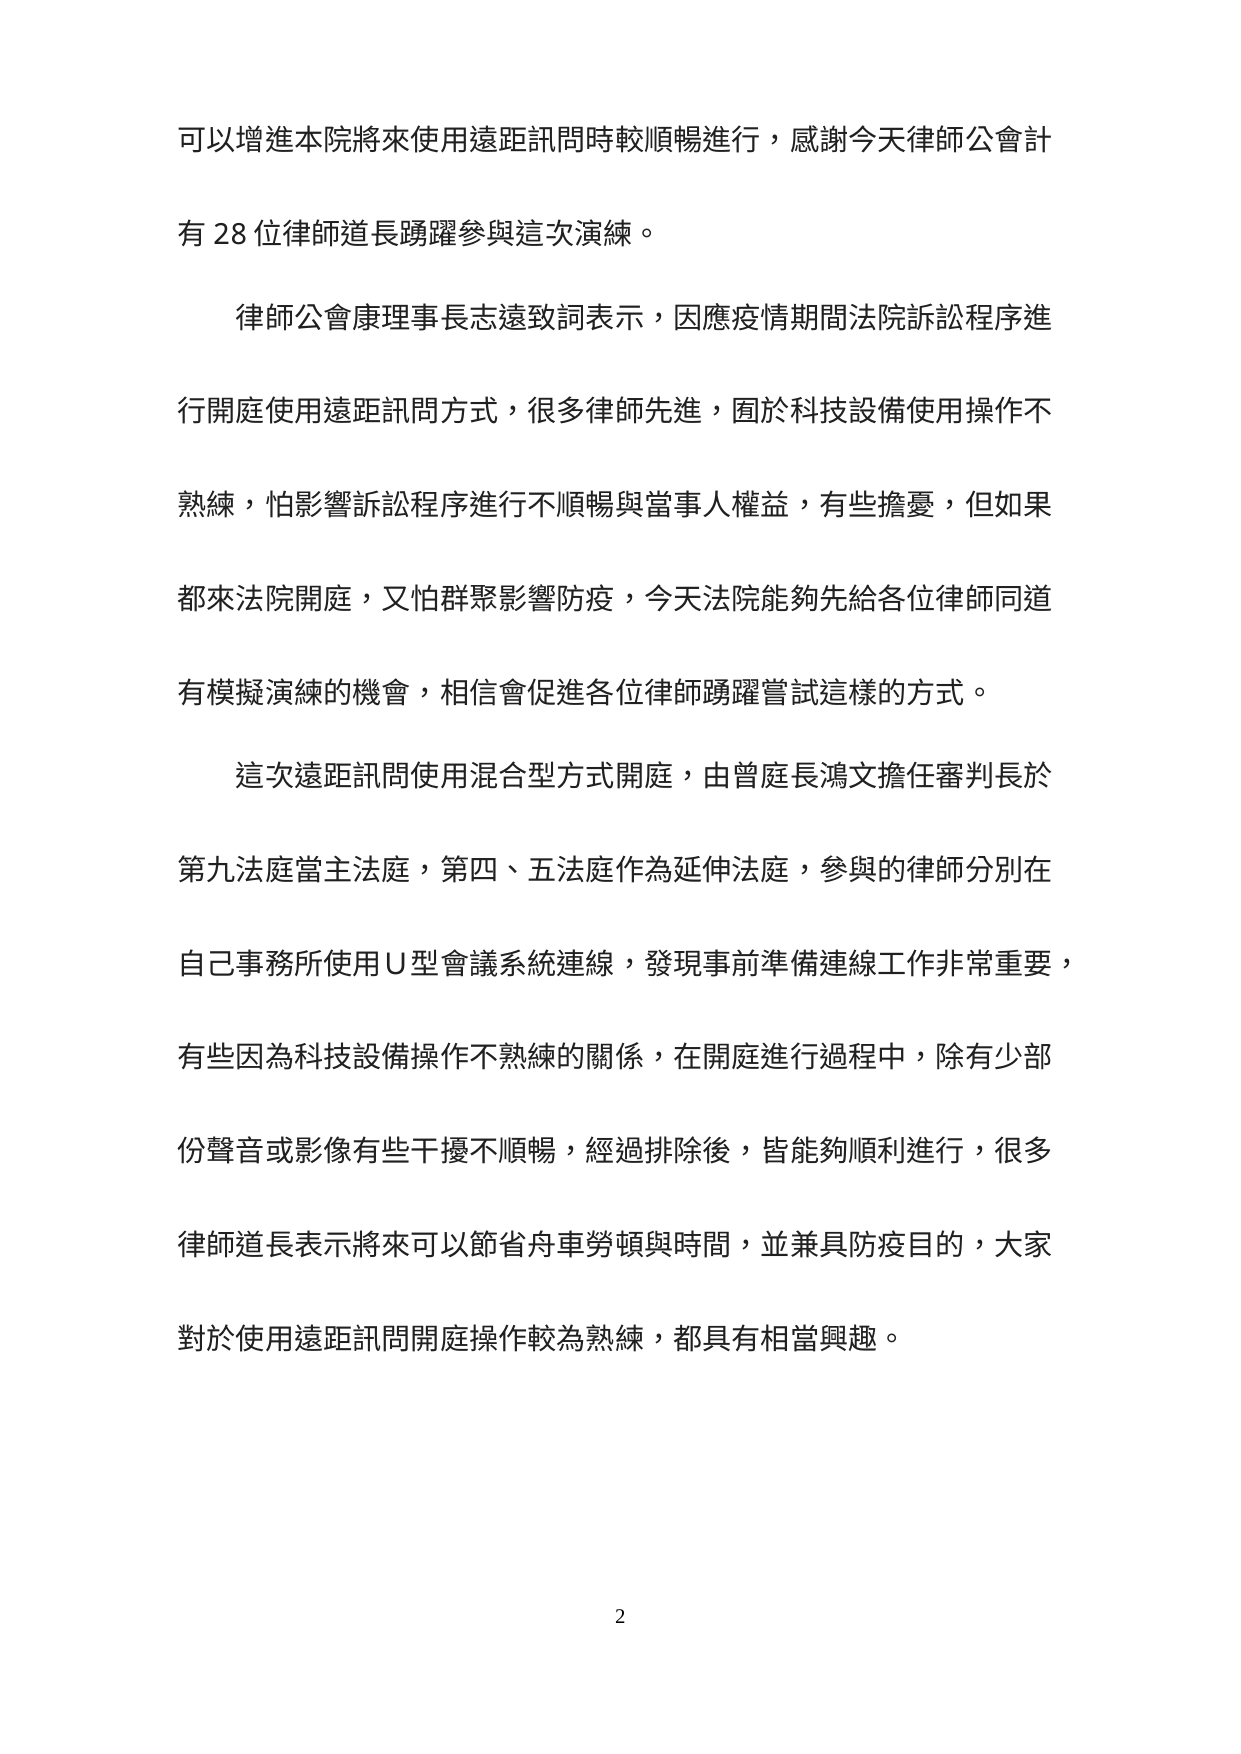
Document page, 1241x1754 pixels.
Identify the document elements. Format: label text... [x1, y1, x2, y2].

text 這次遠距訊問使用混合型方式開庭，由曾庭長鴻文擔任審判長於第九法庭當主法庭，第四、五法庭作為延伸法庭，參與的律師分別在自己事務所使用Ｕ型會議系統連線，發現事前準備連線工作非常重要，有些因為科技設備操作不熟練的關係，在開庭進行過程中，除有少部份聲音或影像有些干擾不順暢，經過排除後，皆能夠順利進行，很多律師道長表示將來可以節省舟車勞頓與時間，並兼具防疫目的，大家對於使用遠距訊問開庭操作較為熟練，都具有相當興趣。 [177, 732, 1063, 1357]
text 律師公會康理事長志遠致詞表示，因應疫情期間法院訴訟程序進行開庭使用遠距訊問方式，很多律師先進，囿於科技設備使用操作不熟練，怕影響訴訟程序進行不順暢與當事人權益，有些擔憂，但如果都來法院開庭，又怕群聚影響防疫，今天法院能夠先給各位律師同道有模擬演練的機會，相信會促進各位律師踴躍嘗試這樣的方式。 [177, 274, 1063, 711]
text 可以增進本院將來使用遠距訊問時較順暢進行，感謝今天律師公會計有28位律師道長踴躍參與這次演練。 [177, 96, 1063, 252]
